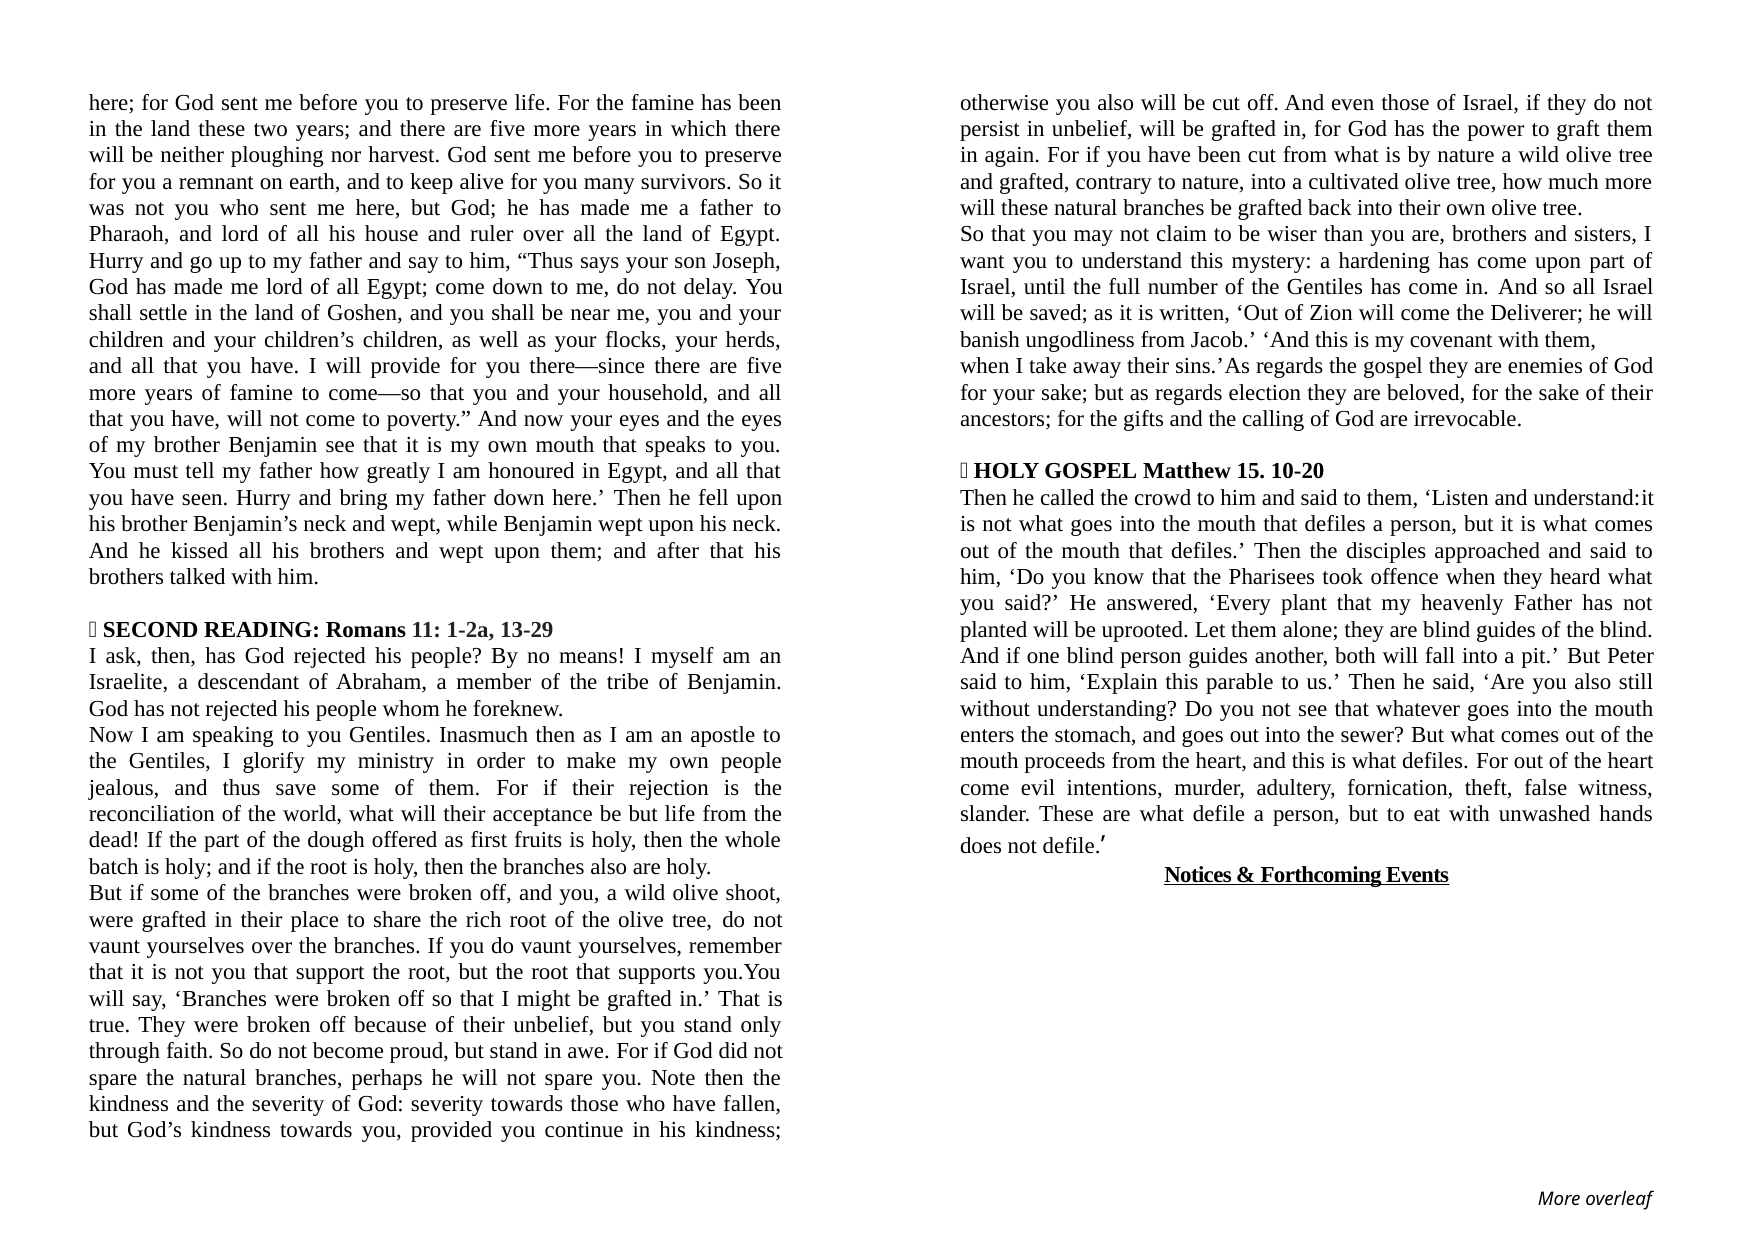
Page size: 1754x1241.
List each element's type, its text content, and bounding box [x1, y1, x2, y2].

text Then he called the crowd to him and said to them, ‘Listen and understand:it is not what goes into the mouth that defiles a person, but it is what comes out of the mouth that defiles.’ Then the disciples approached and said to him, ‘Do you know that the Pharisees took offence when they heard what you said?’ He answered, ‘Every plant that my heavenly Father has not planted will be uprooted. Let them alone; they are blind guides of the blind. And if one blind person guides another, both will fall into a pit.’ But Peter said to him, ‘Explain this parable to us.’ Then he said, ‘Are you also still without understanding? Do you not see that whatever goes into the mouth enters the stomach, and goes out into the sewer? But what comes out of the mouth proceeds from the heart, and this is what defiles. For out of the heart come evil intentions, murder, adultery, fornication, theft, false witness, slander. These are what defile a person, but to eat with unwashed hands does not defile.’ [960, 484, 1654, 861]
text otherwise you also will be cut off. And even those of Israel, if they do not persist in unbelief, will be grafted in, for God has the power to graft them in again. For if you have been cut from what is by nature a wild olive tree and grafted, contrary to nature, into a cultivated olive tree, how much more will these natural branches be grafted back into their own olive tree. [960, 89, 1654, 220]
text I ask, then, has God rejected his people? By no means! I myself am an Israelite, a descendant of Abraham, a member of the tribe of Benjamin. God has not rejected his people whom he foreknew. [89, 642, 783, 721]
text here; for God sent me before you to preserve life. For the famine has been in the land these two years; and there are five more years in which there will be neither ploughing nor harvest. God sent me before you to preserve for you a remnant on earth, and to keep alive for you many survivors. So it was not you who sent me here, but God; he has made me a father to Pharaoh, and lord of all his house and ruler over all the land of Egypt. Hurry and go up to my father and say to him, “Thus says your son Joseph, God has made me lord of all Egypt; come down to me, do not delay. You shall settle in the land of Goshen, and you shall be near me, you and your children and your children’s children, as well as your flocks, your herds, and all that you have. I will provide for you there—since there are five more years of famine to come—so that you and your household, and all that you have, will not come to poverty.” And now your eyes and the eyes of my brother Benjamin see that it is my own mouth that speaks to you. You must tell my father how greatly I am honoured in Egypt, and all that you have seen. Hurry and bring my father down here.’ Then he fell upon his brother Benjamin’s neck and wept, while Benjamin wept upon his neck. And he kissed all his brothers and wept upon them; and after that his brothers talked with him. [89, 89, 783, 589]
text But if some of the branches were broken off, and you, a wild olive shoot, were grafted in their place to share the rich root of the olive tree, do not vaunt yourselves over the branches. If you do vaunt yourselves, remember that it is not you that support the root, but the root that supports you.You will say, ‘Branches were broken off so that I might be grafted in.’ That is true. They were broken off because of their unbelief, but you stand only through faith. So do not become proud, but stand in awe. For if God did not spare the natural branches, perhaps he will not spare you. Note then the kindness and the severity of God: severity towards those who have fallen, but God’s kindness towards you, provided you continue in his kindness; [89, 879, 783, 1143]
text  SECOND READING: Romans 11: 1-2a, 13-29 [89, 616, 768, 642]
text Now I am speaking to you Gentiles. Inasmuch then as I am an apostle to the Gentiles, I glorify my ministry in order to make my own people jealous, and thus save some of them. For if their rejection is the reconciliation of the world, what will their acceptance be but life from the dead! If the part of the dough offered as first fruits is holy, then the whole batch is holy; and if the root is holy, then the branches also are holy. [89, 721, 783, 879]
text  HOLY GOSPEL Matthew 15. 10-20 [960, 458, 1654, 484]
text Notices & Forthcoming Events [960, 861, 1654, 887]
text So that you may not claim to be wiser than you are, brothers and sisters, I want you to understand this mystery: a hardening has come upon part of Israel, until the full number of the Gentiles has come in. And so all Israel will be saved; as it is written, ‘Out of Zion will come the Deliverer; he will banish ungodliness from Jacob.’ ‘And this is my covenant with them, when I take away their sins.’As regards the gospel they are enemies of God for your sake; but as regards election they are beloved, for the sake of their ancestors; for the gifts and the calling of God are irrevocable. [960, 220, 1654, 431]
